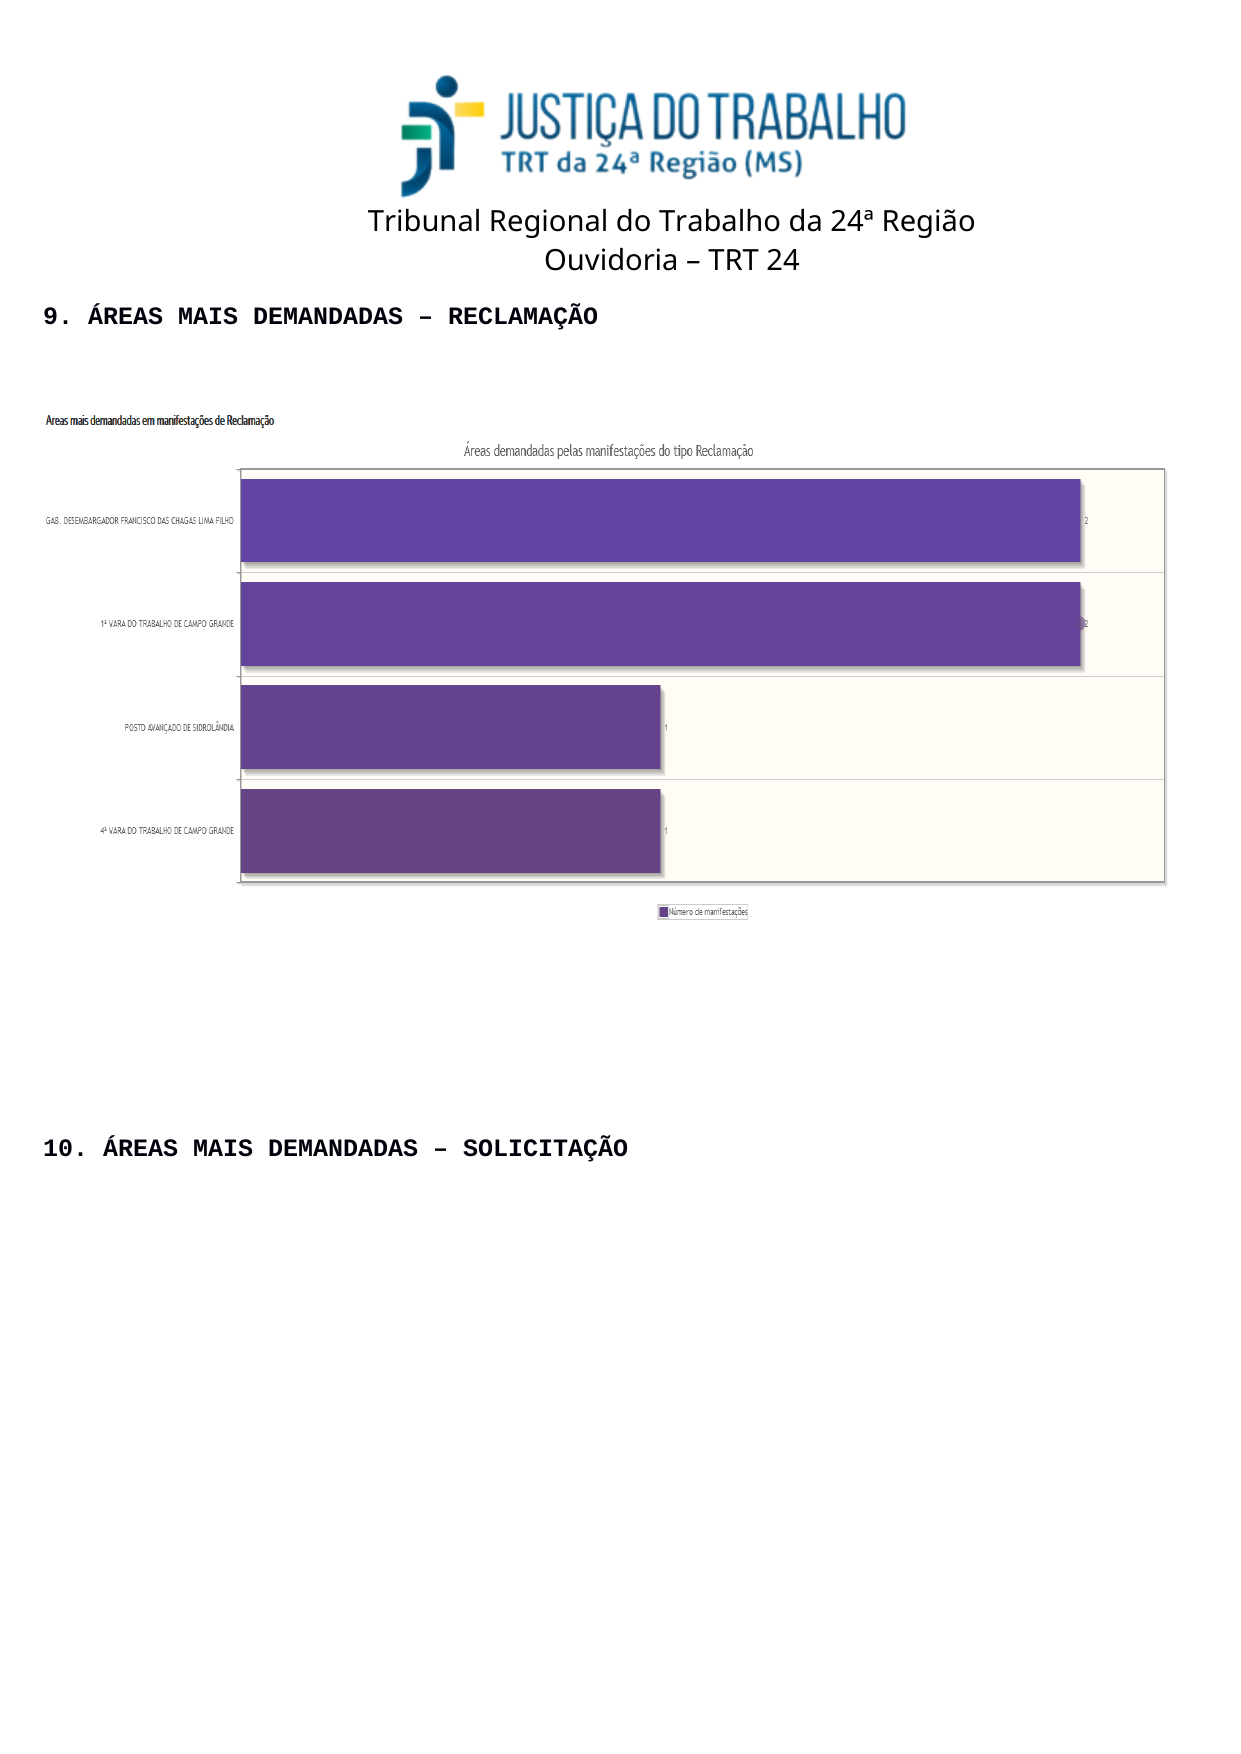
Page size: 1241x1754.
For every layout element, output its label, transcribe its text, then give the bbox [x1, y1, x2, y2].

text 9. ÁREAS MAIS DEMANDADAS – RECLAMAÇÃO [43, 303, 1209, 332]
text 10. ÁREAS MAIS DEMANDADAS – SOLICITAÇÃO [43, 1135, 1209, 1163]
